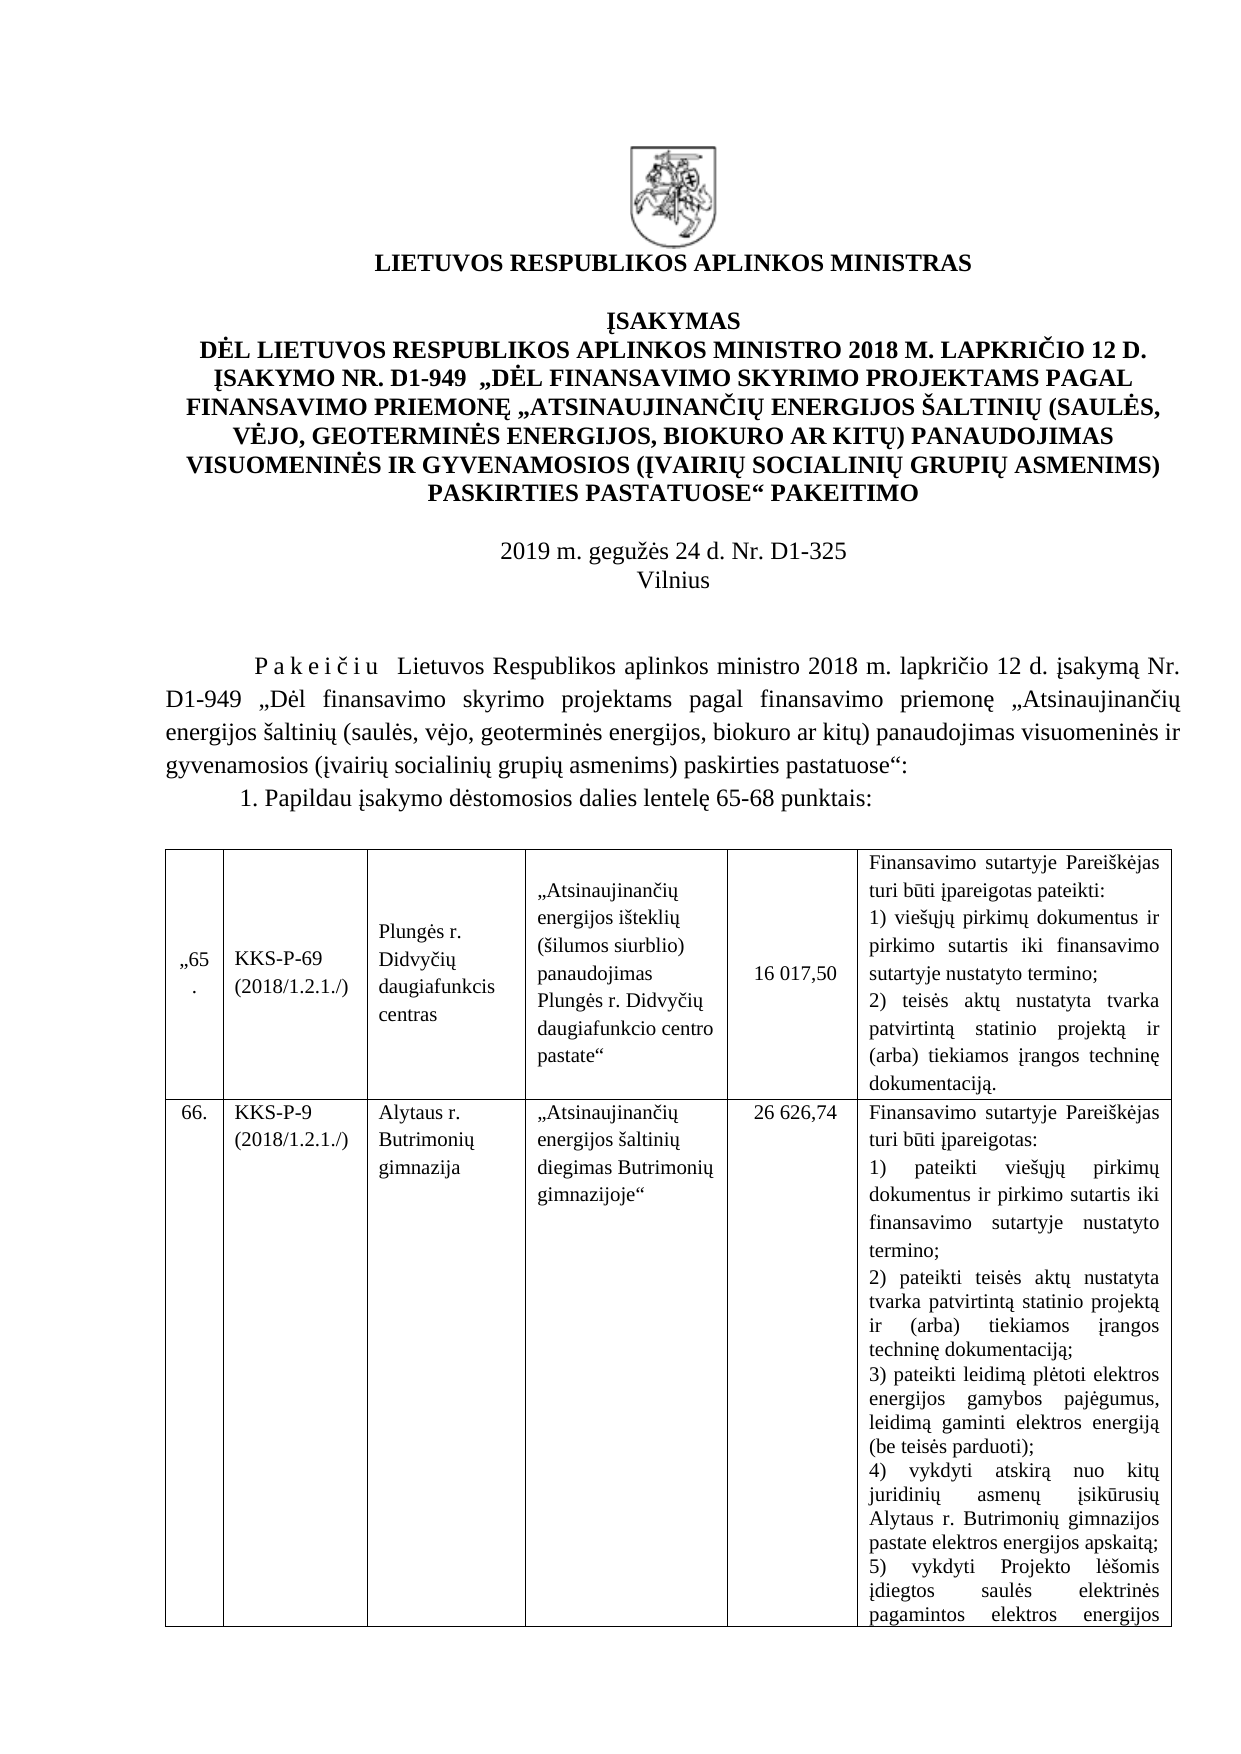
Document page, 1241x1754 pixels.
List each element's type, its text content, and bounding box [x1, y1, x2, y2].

table_cell 26 626,74 [728, 1100, 857, 1626]
text 1. Papildau įsakymo dėstomosios dalies lentelę 65-68 punktais: [239, 783, 1181, 812]
table_header 16 017,50 [728, 850, 857, 1098]
table_cell Finansavimo sutartyje Pareiškėjas turi būti įpareigotas: 1) pateikti viešųjų pirkimų dokumentus ir pirkimo sutartis iki finansavimo sutartyje nustatyto termino; 2) pateikti teisės aktų nustatyta tvarka patvirtintą statinio projektą ir (arba) tiekiamos įrangos techninę dokumentaciją; 3) pateikti leidimą plėtoti elektros energijos gamybos pajėgumus, leidimą gaminti elektros energiją (be teisės parduoti); 4) vykdyti atskirą nuo kitų juridinių asmenų įsikūrusių Alytaus r. Butrimonių gimnazijos pastate elektros energijos apskaitą; 5) vykdyti Projekto lėšomis įdiegtos saulės elektrinės pagamintos elektros energijos [858, 1100, 1171, 1626]
table_cell Alytaus r. Butrimonių gimnazija [368, 1100, 525, 1626]
table_header Finansavimo sutartyje Pareiškėjas turi būti įpareigotas pateikti: 1) viešųjų pirkimų dokumentus ir pirkimo sutartis iki finansavimo sutartyje nustatyto termino; 2) teisės aktų nustatyta tvarka patvirtintą statinio projektą ir (arba) tiekiamos įrangos techninę dokumentaciją. [858, 850, 1171, 1098]
table_header KKS-P-69 (2018/1.2.1./) [224, 850, 367, 1098]
table_header „Atsinaujinančių energijos išteklių (šilumos siurblio) panaudojimas Plungės r. Didvyčių daugiafunkcio centro pastate“ [526, 850, 727, 1098]
table_cell „Atsinaujinančių energijos šaltinių diegimas Butrimonių gimnazijoje“ [526, 1100, 727, 1626]
table_cell KKS-P-9 (2018/1.2.1./) [224, 1100, 367, 1626]
text 2019 m. gegužės 24 d. Nr. D1-325 [165, 536, 1181, 565]
text Vilnius [165, 565, 1181, 593]
table_cell 66. [166, 1100, 223, 1626]
text ĮSAKYMAS [165, 306, 1181, 335]
text DĖL LIETUVOS RESPUBLIKOS APLINKOS MINISTRO 2018 M. LAPKRIČIO 12 D. ĮSAKYMO NR. D1-949 „DĖL FINANSAVIMO SKYRIMO PROJEKTAMS PAGAL FINANSAVIMO PRIEMONĘ „ATSINAUJINANČIŲ ENERGIJOS ŠALTINIŲ (SAULĖS, VĖJO, GEOTERMINĖS ENERGIJOS, BIOKURO AR KITŲ) PANAUDOJIMAS VISUOMENINĖS IR GYVENAMOSIOS (ĮVAIRIŲ SOCIALINIŲ GRUPIŲ ASMENIMS) PASKIRTIES PASTATUOSE“ PAKEITIMO [165, 335, 1181, 507]
text LIETUVOS RESPUBLIKOS APLINKOS MINISTRAS [165, 248, 1181, 277]
table_header Plungės r. Didvyčių daugiafunkcis centras [368, 850, 525, 1098]
text Pakeičiu Lietuvos Respublikos aplinkos ministro 2018 m. lapkričio 12 d. įsakymą Nr. D1-949 „Dėl finansavimo skyrimo projektams pagal finansavimo priemonę „Atsinaujinančių energijos šaltinių (saulės, vėjo, geoterminės energijos, biokuro ar kitų) panaudojimas visuomeninės ir gyvenamosios (įvairių socialinių grupių asmenims) paskirties pastatuose“: [165, 651, 1181, 779]
table_header „65. [166, 850, 223, 1098]
